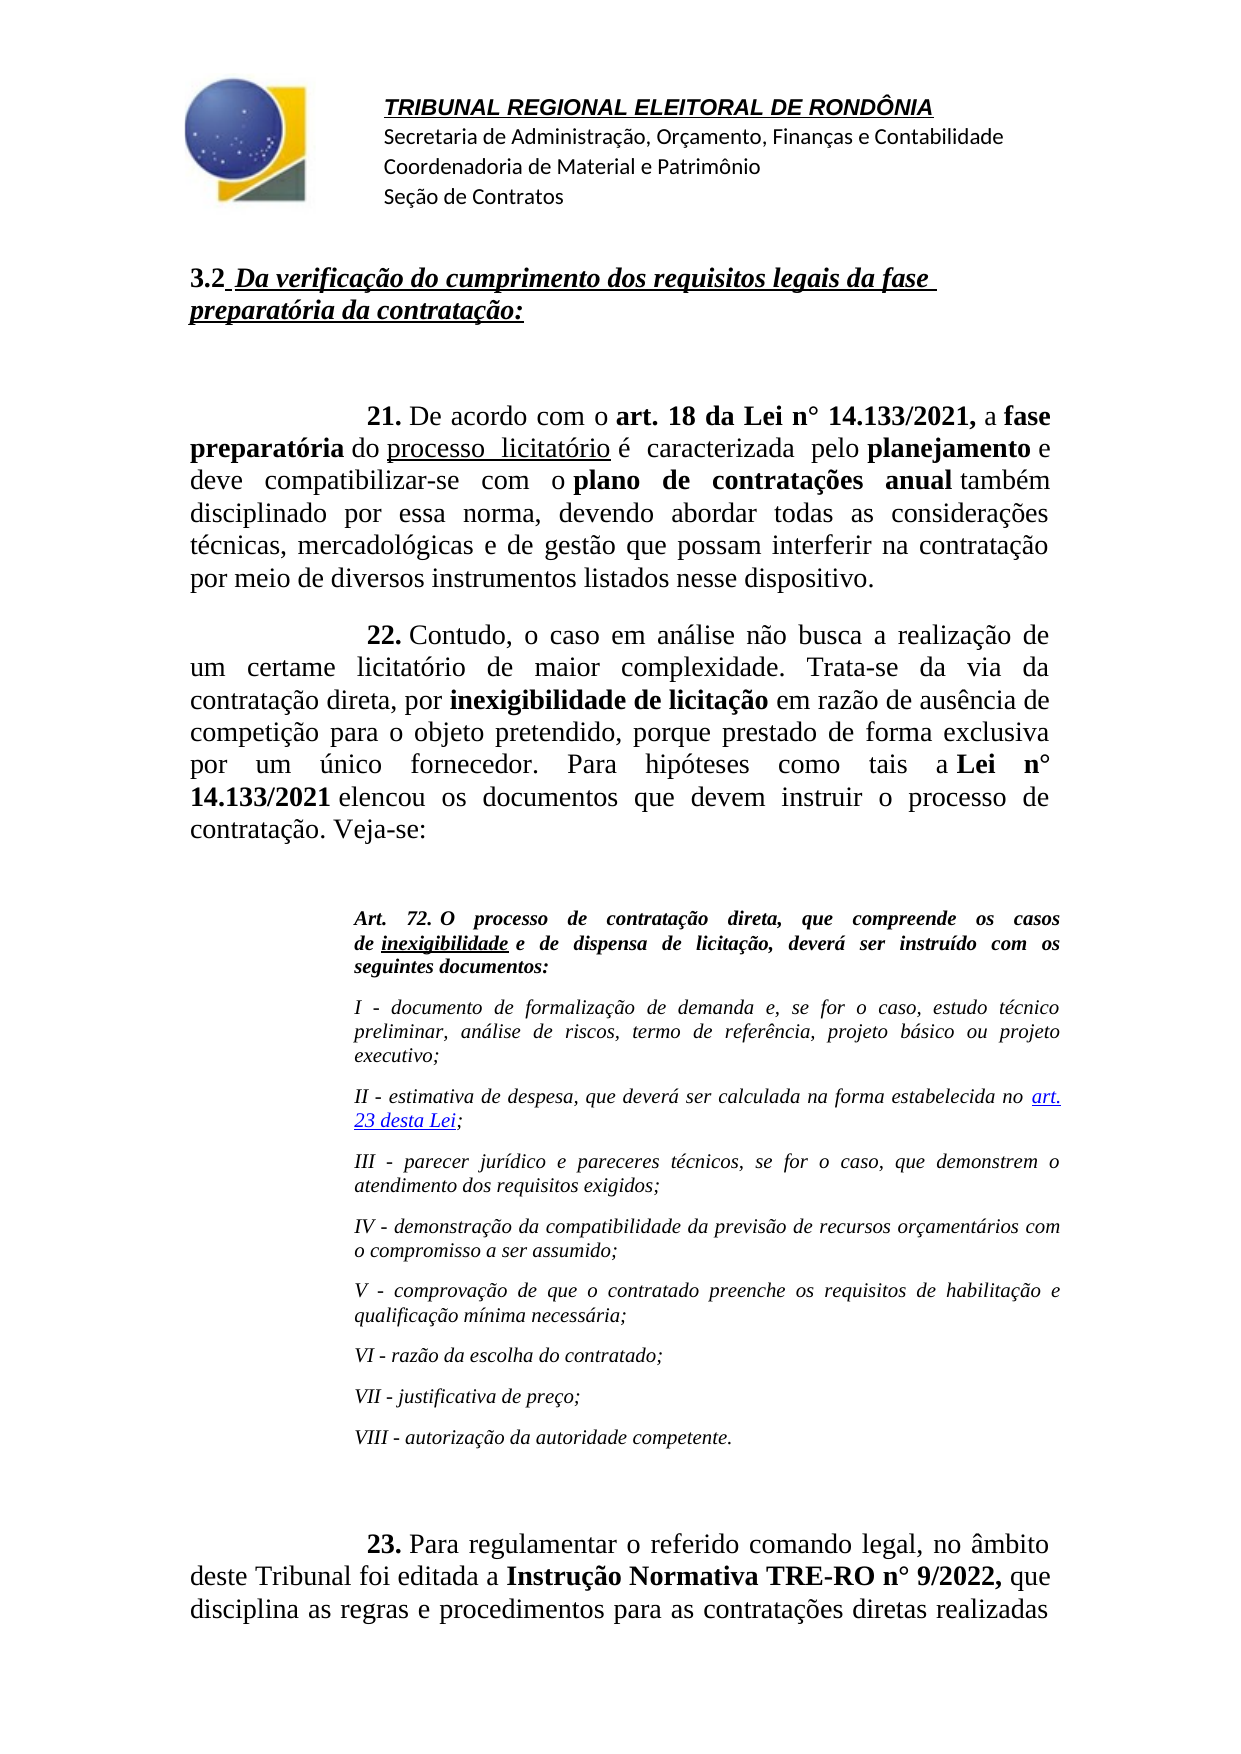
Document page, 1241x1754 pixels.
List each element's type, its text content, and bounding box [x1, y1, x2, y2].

text VI - razão da escolha do contratado; [354, 1343, 1063, 1367]
text 23. Para regulamentar o referido comando legal, no âmbito deste Tribunal foi editada a Instrução Normativa TRE-RO n° 9/2022, que disciplina as regras e procedimentos para as contratações diretas realizadas [190, 1527, 1051, 1624]
text Art. 72. O processo de contratação direta, que compreende os casos de inexigibilidade e de dispensa de licitação, deverá ser instruído com os seguintes documentos: [354, 906, 1063, 978]
text II - estimativa de despesa, que deverá ser calculada na forma estabelecida no art. 23 desta Lei; [354, 1084, 1063, 1132]
text 22. Contudo, o caso em análise não busca a realização de um certame licitatório de maior complexidade. Trata-se da via da contratação direta, por inexigibilidade de licitação em razão de ausência de competição para o objeto pretendido, porque prestado de forma exclusiva por um único fornecedor. Para hipóteses como tais a Lei n° 14.133/2021 elencou os documentos que devem instruir o processo de contratação. Veja-se: [190, 618, 1051, 845]
text VII - justificativa de preço; [354, 1384, 1063, 1408]
text III - parecer jurídico e pareceres técnicos, se for o caso, que demonstrem o atendimento dos requisitos exigidos; [354, 1149, 1063, 1197]
text V - comprovação de que o contratado preenche os requisitos de habilitação e qualificação mínima necessária; [354, 1278, 1063, 1327]
text 3.2 Da verificação do cumprimento dos requisitos legais da fase preparatória da contratação: [190, 261, 1051, 326]
text IV - demonstração da compatibilidade da previsão de recursos orçamentários com o compromisso a ser assumido; [354, 1214, 1063, 1262]
text 21. De acordo com o art. 18 da Lei n° 14.133/2021, a fase preparatória do processo licitatório é caracterizada pelo planejamento e deve compatibilizar-se com o plano de contratações anual também disciplinado por essa norma, devendo abordar todas as considerações técnicas, mercadológicas e de gestão que possam interferir na contratação por meio de diversos instrumentos listados nesse dispositivo. [190, 399, 1051, 593]
text I - documento de formalização de demanda e, se for o caso, estudo técnico preliminar, análise de riscos, termo de referência, projeto básico ou projeto executivo; [354, 995, 1063, 1067]
text VIII - autorização da autoridade competente. [354, 1425, 1063, 1449]
